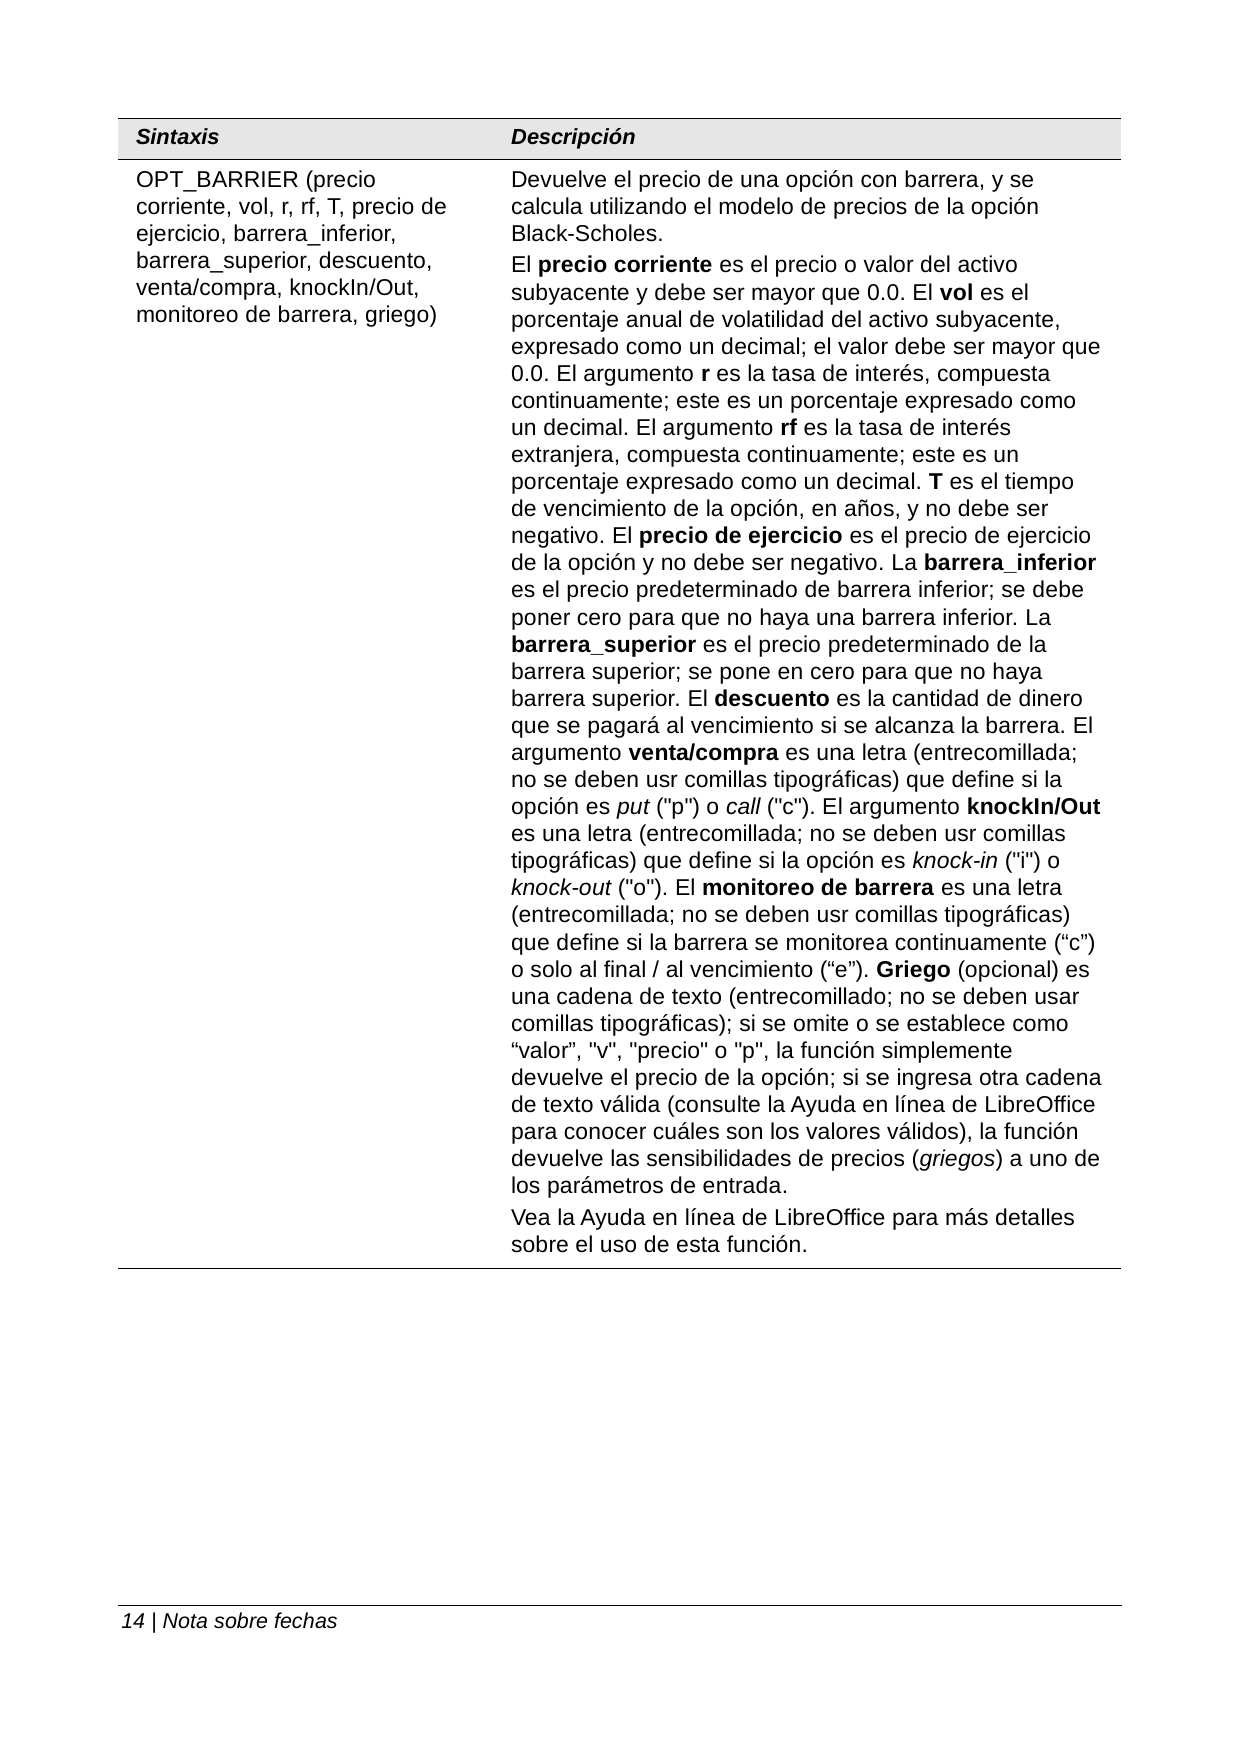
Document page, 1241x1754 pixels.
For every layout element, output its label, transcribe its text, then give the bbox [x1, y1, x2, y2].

table_header Sintaxis [118, 119, 493, 159]
table_cell OPT_BARRIER (precio corriente, vol, r, rf, T, precio de ejercicio, barrera_inferior, barrera_superior, descuento, venta/compra, knockIn/Out, monitoreo de barrera, griego) [118, 160, 493, 1267]
table_header Descripción [493, 119, 1121, 159]
table_cell Devuelve el precio de una opción con barrera, y se calcula utilizando el modelo de precios de la opción Black-Scholes. El precio corriente es el precio o valor del activo subyacente y debe ser mayor que 0.0. El vol es el porcentaje anual de volatilidad del activo subyacente, expresado como un decimal; el valor debe ser mayor que 0.0. El argumento r es la tasa de interés, compuesta continuamente; este es un porcentaje expresado como un decimal. El argumento rf es la tasa de interés extranjera, compuesta continuamente; este es un porcentaje expresado como un decimal. T es el tiempo de vencimiento de la opción, en años, y no debe ser negativo. El precio de ejercicio es el precio de ejercicio de la opción y no debe ser negativo. La barrera_inferior es el precio predeterminado de barrera inferior; se debe poner cero para que no haya una barrera inferior. La barrera_superior es el precio predeterminado de la barrera superior; se pone en cero para que no haya barrera superior. El descuento es la cantidad de dinero que se pagará al vencimiento si se alcanza la barrera. El argumento venta/compra es una letra (entrecomillada; no se deben usr comillas tipográficas) que define si la opción es put ("p") o call ("c"). El argumento knockIn/Out es una letra (entrecomillada; no se deben usr comillas tipográficas) que define si la opción es knock-in ("i") o knock-out ("o"). El monitoreo de barrera es una letra (entrecomillada; no se deben usr comillas tipográficas) que define si la barrera se monitorea continuamente (“c”) o solo al final / al vencimiento (“e”). Griego (opcional) es una cadena de texto (entrecomillado; no se deben usar comillas tipográficas); si se omite o se establece como “valor”, "v", "precio" o "p", la función simplemente devuelve el precio de la opción; si se ingresa otra cadena de texto válida (consulte la Ayuda en línea de LibreOffice para conocer cuáles son los valores válidos), la función devuelve las sensibilidades de precios (griegos) a uno de los parámetros de entrada. Vea la Ayuda en línea de LibreOffice para más detalles sobre el uso de esta función. [493, 160, 1121, 1267]
